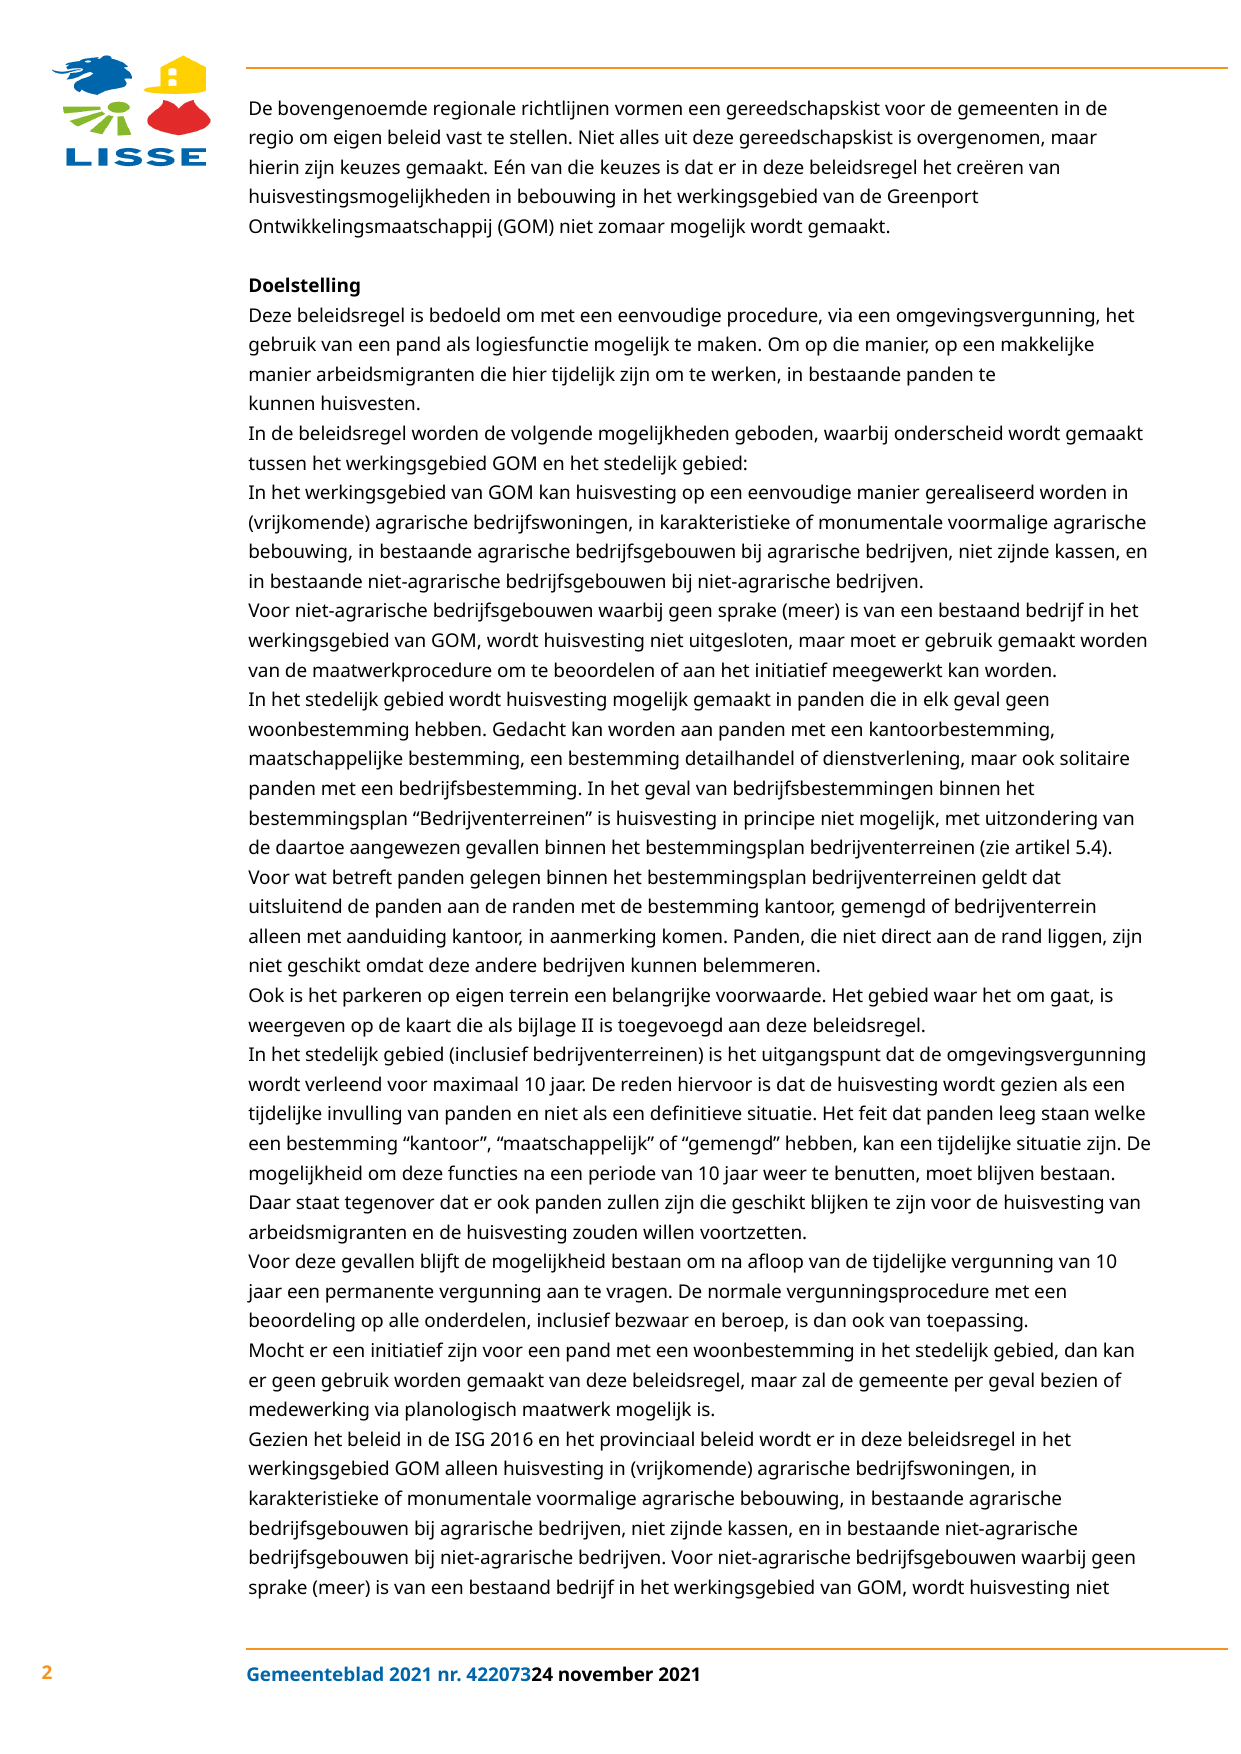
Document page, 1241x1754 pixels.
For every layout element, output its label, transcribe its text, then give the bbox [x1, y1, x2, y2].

text Ook is het parkeren op eigen terrein een belangrijke voorwaarde. Het gebied waar het om gaat, is weergeven op de kaart die als bijlage II is toegevoegd aan deze beleidsregel. [248, 982, 1152, 1038]
text Deze beleidsregel is bedoeld om met een eenvoudige procedure, via een omgevingsvergunning, het gebruik van een pand als logiesfunctie mogelijk te maken. Om op die manier, op een makkelijke manier arbeidsmigranten die hier tijdelijk zijn om te werken, in bestaande panden te kunnen huisvesten. [248, 302, 1152, 416]
text In de beleidsregel worden de volgende mogelijkheden geboden, waarbij onderscheid wordt gemaakt tussen het werkingsgebied GOM en het stedelijk gebied: [248, 420, 1152, 476]
text Gezien het beleid in de ISG 2016 en het provinciaal beleid wordt er in deze beleidsregel in het werkingsgebied GOM alleen huisvesting in (vrijkomende) agrarische bedrijfswoningen, in karakteristieke of monumentale voormalige agrarische bebouwing, in bestaande agrarische bedrijfsgebouwen bij agrarische bedrijven, niet zijnde kassen, en in bestaande niet-agrarische bedrijfsgebouwen bij niet-agrarische bedrijven. Voor niet-agrarische bedrijfsgebouwen waarbij geen sprake (meer) is van een bestaand bedrijf in het werkingsgebied van GOM, wordt huisvesting niet [248, 1426, 1152, 1600]
text Voor niet-agrarische bedrijfsgebouwen waarbij geen sprake (meer) is van een bestaand bedrijf in het werkingsgebied van GOM, wordt huisvesting niet uitgesloten, maar moet er gebruik gemaakt worden van de maatwerkprocedure om te beoordelen of aan het initiatief meegewerkt kan worden. [248, 598, 1152, 683]
text De bovengenoemde regionale richtlijnen vormen een gereedschapskist voor de gemeenten in de regio om eigen beleid vast te stellen. Niet alles uit deze gereedschapskist is overgenomen, maar hierin zijn keuzes gemaakt. Eén van die keuzes is dat er in deze beleidsregel het creëren van huisvestingsmogelijkheden in bebouwing in het werkingsgebied van de Greenport Ontwikkelingsmaatschappij (GOM) niet zomaar mogelijk wordt gemaakt. [248, 95, 1152, 239]
text In het werkingsgebied van GOM kan huisvesting op een eenvoudige manier gerealiseerd worden in (vrijkomende) agrarische bedrijfswoningen, in karakteristieke of monumentale voormalige agrarische bebouwing, in bestaande agrarische bedrijfsgebouwen bij agrarische bedrijven, niet zijnde kassen, en in bestaande niet-agrarische bedrijfsgebouwen bij niet-agrarische bedrijven. [248, 479, 1152, 594]
text Mocht er een initiatief zijn voor een pand met een woonbestemming in het stedelijk gebied, dan kan er geen gebruik worden gemaakt van deze beleidsregel, maar zal de gemeente per geval bezien of medewerking via planologisch maatwerk mogelijk is. [248, 1337, 1152, 1422]
text In het stedelijk gebied wordt huisvesting mogelijk gemaakt in panden die in elk geval geen woonbestemming hebben. Gedacht kan worden aan panden met een kantoorbestemming, maatschappelijke bestemming, een bestemming detailhandel of dienstverlening, maar ook solitaire panden met een bedrijfsbestemming. In het geval van bedrijfsbestemmingen binnen het bestemmingsplan “Bedrijventerreinen” is huisvesting in principe niet mogelijk, met uitzondering van de daartoe aangewezen gevallen binnen het bestemmingsplan bedrijventerreinen (zie artikel 5.4). Voor wat betreft panden gelegen binnen het bestemmingsplan bedrijventerreinen geldt dat uitsluitend de panden aan de randen met de bestemming kantoor, gemengd of bedrijventerrein alleen met aanduiding kantoor, in aanmerking komen. Panden, die niet direct aan de rand liggen, zijn niet geschikt omdat deze andere bedrijven kunnen belemmeren. [248, 686, 1152, 978]
picture [41, 47, 231, 172]
text Voor deze gevallen blijft de mogelijkheid bestaan om na afloop van de tijdelijke vergunning van 10 jaar een permanente vergunning aan te vragen. De normale vergunningsprocedure met een beoordeling op alle onderdelen, inclusief bezwaar en beroep, is dan ook van toepassing. [248, 1248, 1152, 1333]
text In het stedelijk gebied (inclusief bedrijventerreinen) is het uitgangspunt dat de omgevingsvergunning wordt verleend voor maximaal 10 jaar. De reden hiervoor is dat de huisvesting wordt gezien als een tijdelijke invulling van panden en niet als een definitieve situatie. Het feit dat panden leeg staan welke een bestemming “kantoor”, “maatschappelijk” of “gemengd” hebben, kan een tijdelijke situatie zijn. De mogelijkheid om deze functies na een periode van 10 jaar weer te benutten, moet blijven bestaan. Daar staat tegenover dat er ook panden zullen zijn die geschikt blijken te zijn voor de huisvesting van arbeidsmigranten en de huisvesting zouden willen voortzetten. [248, 1041, 1152, 1245]
text Doelstelling [248, 272, 1152, 298]
